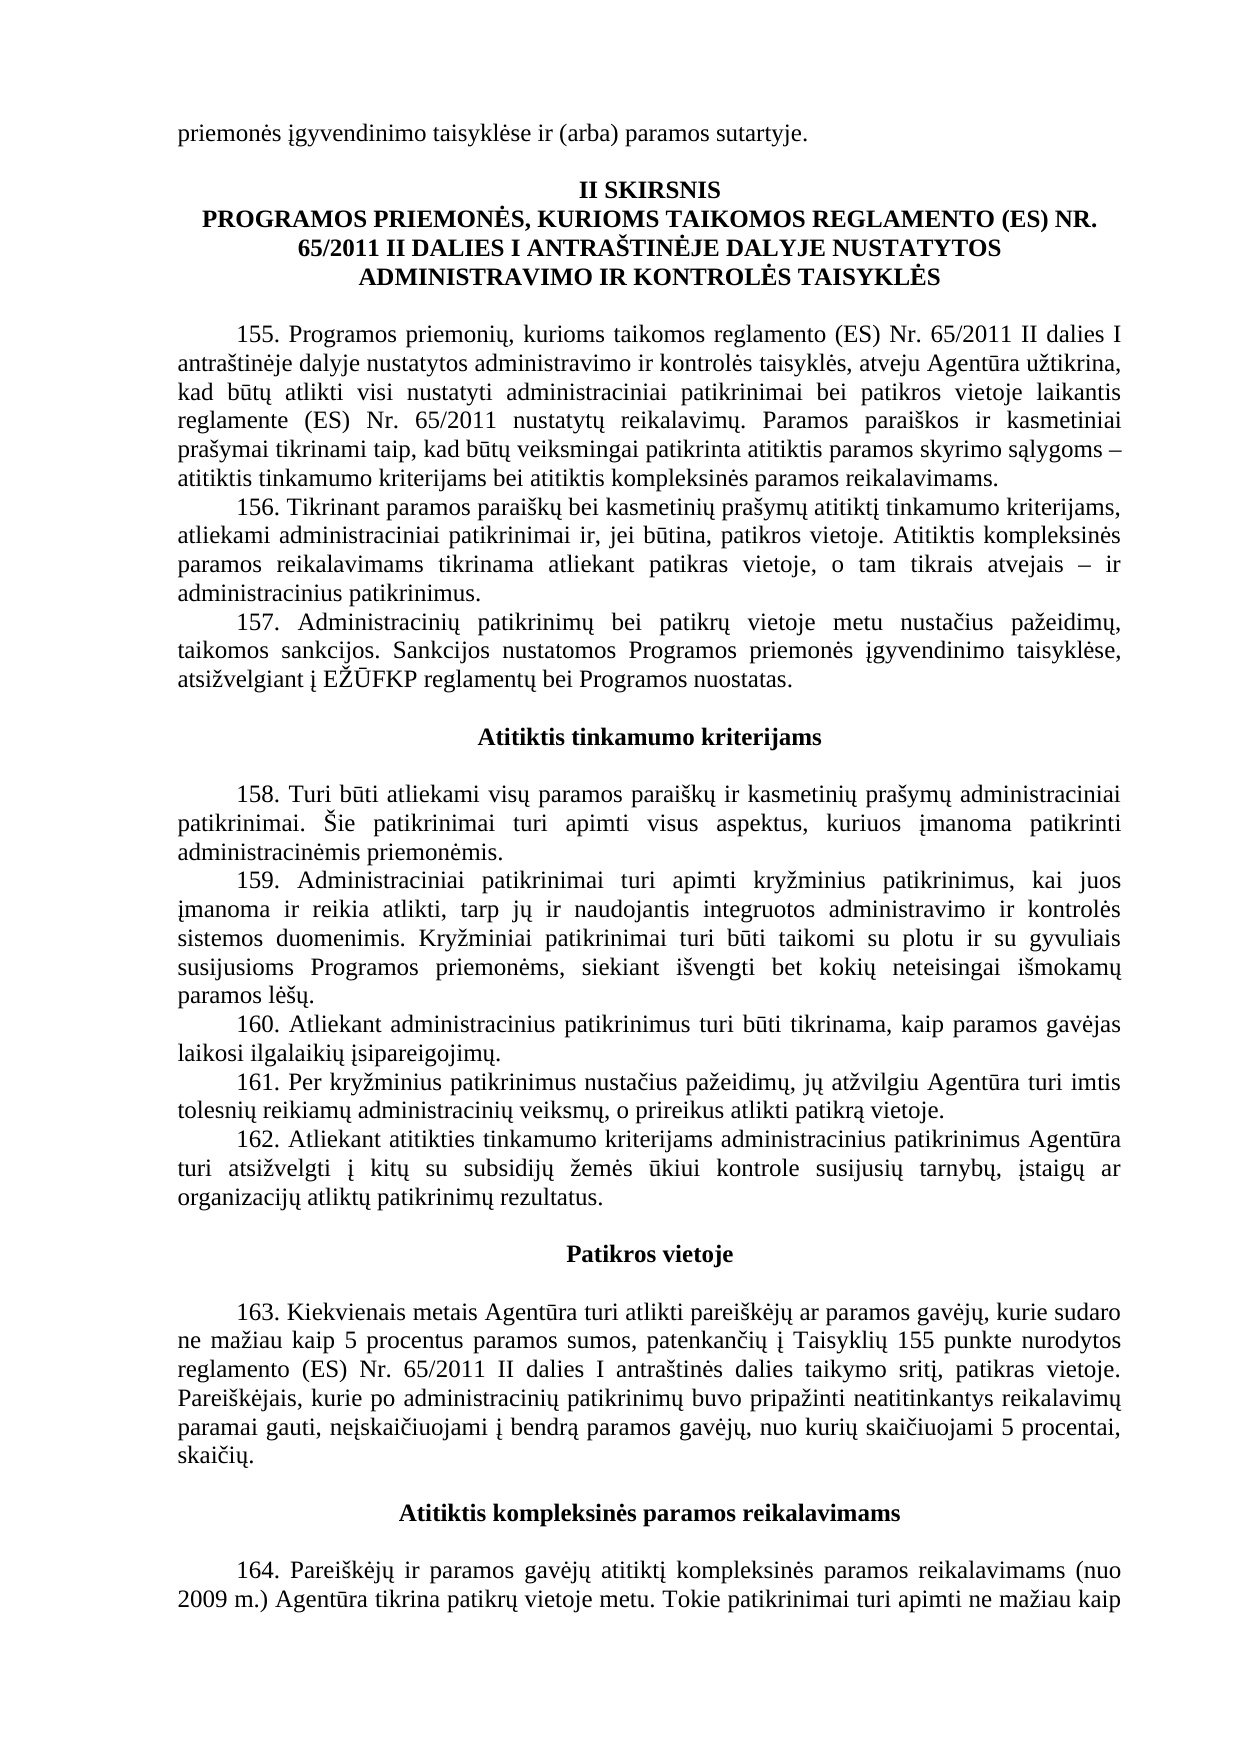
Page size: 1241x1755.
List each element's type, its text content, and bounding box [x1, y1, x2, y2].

text II SKIRSNIS [177, 176, 1122, 204]
text Atitiktis tinkamumo kriterijams [177, 722, 1122, 751]
text Patikros vietoje [177, 1239, 1122, 1268]
text 162. Atliekant atitikties tinkamumo kriterijams administracinius patikrinimus Agentūra turi atsižvelgti į kitų su subsidijų žemės ūkiui kontrole susijusių tarnybų, įstaigų ar organizacijų atliktų patikrinimų rezultatus. [177, 1124, 1122, 1211]
text 161. Per kryžminius patikrinimus nustačius pažeidimų, jų atžvilgiu Agentūra turi imtis tolesnių reikiamų administracinių veiksmų, o prireikus atlikti patikrą vietoje. [177, 1067, 1122, 1124]
text 156. Tikrinant paramos paraiškų bei kasmetinių prašymų atitiktį tinkamumo kriterijams, atliekami administraciniai patikrinimai ir, jei būtina, patikros vietoje. Atitiktis kompleksinės paramos reikalavimams tikrinama atliekant patikras vietoje, o tam tikrais atvejais – ir administracinius patikrinimus. [177, 492, 1122, 607]
text 164. Pareiškėjų ir paramos gavėjų atitiktį kompleksinės paramos reikalavimams (nuo 2009 m.) Agentūra tikrina patikrų vietoje metu. Tokie patikrinimai turi apimti ne mažiau kaip [177, 1556, 1122, 1613]
text 159. Administraciniai patikrinimai turi apimti kryžminius patikrinimus, kai juos įmanoma ir reikia atlikti, tarp jų ir naudojantis integruotos administravimo ir kontrolės sistemos duomenimis. Kryžminiai patikrinimai turi būti taikomi su plotu ir su gyvuliais susijusioms Programos priemonėms, siekiant išvengti bet kokių neteisingai išmokamų paramos lėšų. [177, 866, 1122, 1009]
text 158. Turi būti atliekami visų paramos paraiškų ir kasmetinių prašymų administraciniai patikrinimai. Šie patikrinimai turi apimti visus aspektus, kuriuos įmanoma patikrinti administracinėmis priemonėmis. [177, 779, 1122, 866]
text Atitiktis kompleksinės paramos reikalavimams [177, 1498, 1122, 1527]
text 157. Administracinių patikrinimų bei patikrų vietoje metu nustačius pažeidimų, taikomos sankcijos. Sankcijos nustatomos Programos priemonės įgyvendinimo taisyklėse, atsižvelgiant į EŽŪFKP reglamentų bei Programos nuostatas. [177, 607, 1122, 693]
text 155. Programos priemonių, kurioms taikomos reglamento (ES) Nr. 65/2011 II dalies I antraštinėje dalyje nustatytos administravimo ir kontrolės taisyklės, atveju Agentūra užtikrina, kad būtų atlikti visi nustatyti administraciniai patikrinimai bei patikros vietoje laikantis reglamente (ES) Nr. 65/2011 nustatytų reikalavimų. Paramos paraiškos ir kasmetiniai prašymai tikrinami taip, kad būtų veiksmingai patikrinta atitiktis paramos skyrimo sąlygoms – atitiktis tinkamumo kriterijams bei atitiktis kompleksinės paramos reikalavimams. [177, 319, 1122, 492]
text 160. Atliekant administracinius patikrinimus turi būti tikrinama, kaip paramos gavėjas laikosi ilgalaikių įsipareigojimų. [177, 1009, 1122, 1067]
text 163. Kiekvienais metais Agentūra turi atlikti pareiškėjų ar paramos gavėjų, kurie sudaro ne mažiau kaip 5 procentus paramos sumos, patenkančių į Taisyklių 155 punkte nurodytos reglamento (ES) Nr. 65/2011 II dalies I antraštinės dalies taikymo sritį, patikras vietoje. Pareiškėjais, kurie po administracinių patikrinimų buvo pripažinti neatitinkantys reikalavimų paramai gauti, neįskaičiuojami į bendrą paramos gavėjų, nuo kurių skaičiuojami 5 procentai, skaičių. [177, 1297, 1122, 1469]
text priemonės įgyvendinimo taisyklėse ir (arba) paramos sutartyje. [177, 118, 1122, 147]
text PROGRAMOS PRIEMONĖS, KURIOMS TAIKOMOS REGLAMENTO (ES) Nr. 65/2011 II DALIES I ANTRAŠTINĖJE DALYJE NUSTATYTOS ADMINISTRAVIMO IR KONTROLĖS TAISYKLĖS [177, 204, 1122, 291]
